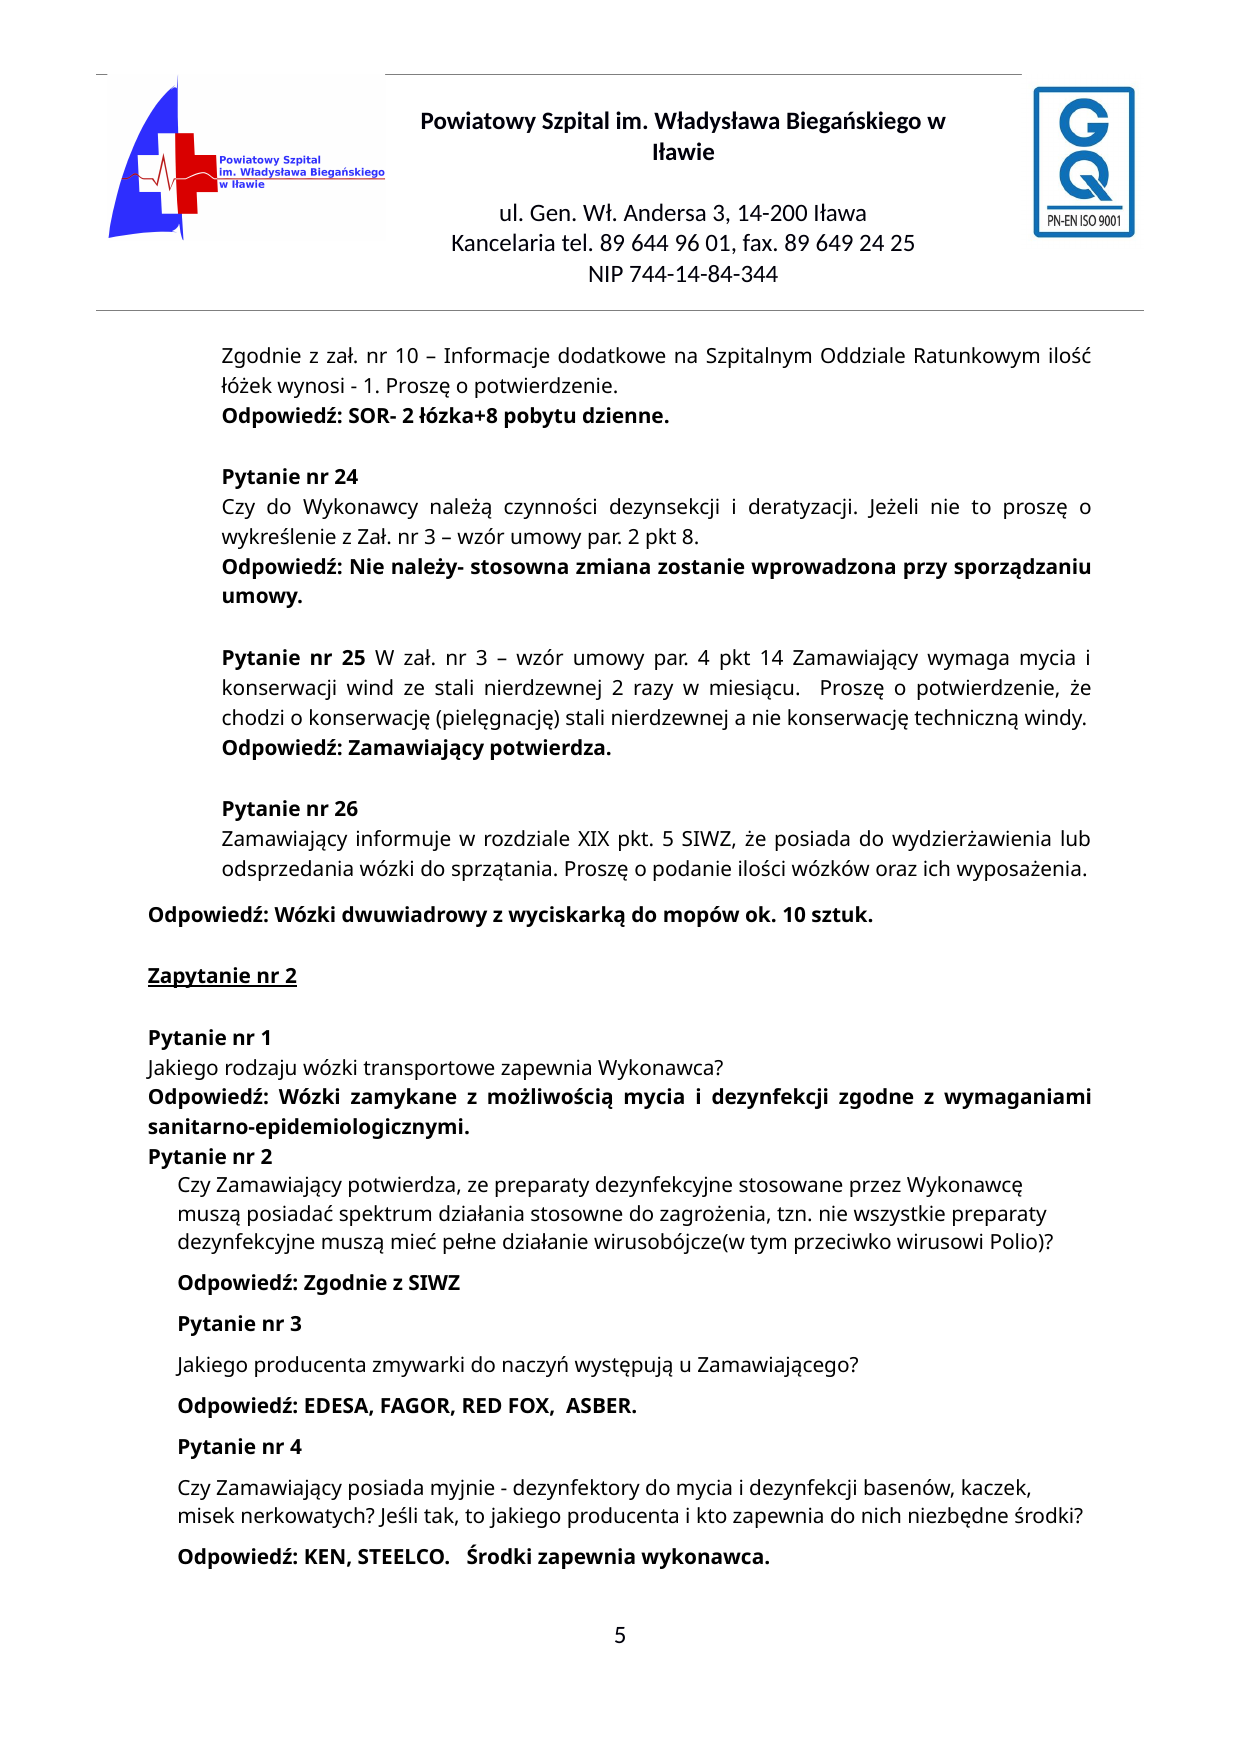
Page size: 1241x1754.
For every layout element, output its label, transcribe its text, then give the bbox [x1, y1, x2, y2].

text Odpowiedź: Wózki dwuwiadrowy z wyciskarką do mopów ok. 10 sztuk. [148, 901, 1093, 929]
text Odpowiedź: Zgodnie z SIWZ [177, 1268, 1093, 1297]
text Pytanie nr 1 [148, 1023, 1093, 1051]
text Odpowiedź: KEN, STEELCO. Środki zapewnia wykonawca. [177, 1542, 1093, 1571]
list Czy do Wykonawcy należą czynności dezynsekcji i deratyzacji. Jeżeli nie to proszę o wykreślenie z Zał. nr 3 – wzór umowy par. 2 pkt 8. [221, 492, 1093, 551]
text Pytanie nr 3 [177, 1309, 1093, 1338]
list Pytanie nr 24 [221, 462, 1093, 491]
text Pytanie nr 2 [148, 1142, 1093, 1170]
text Jakiego rodzaju wózki transportowe zapewnia Wykonawca? [148, 1053, 1093, 1081]
list Odpowiedź: Zamawiający potwierdza. [221, 733, 1093, 761]
text Czy Zamawiający posiada myjnie - dezynfektory do mycia i dezynfekcji basenów, kaczek, misek nerkowatych? Jeśli tak, to jakiego producenta i kto zapewnia do nich niezbędne środki? [177, 1473, 1093, 1530]
picture [1021, 74, 1145, 249]
text Zapytanie nr 2 [148, 961, 1093, 989]
text Pytanie nr 4 [177, 1432, 1093, 1460]
list Pytanie nr 26 [221, 794, 1093, 823]
list Odpowiedź: Nie należy- stosowna zmiana zostanie wprowadzona przy sporządzaniu umowy. [221, 552, 1093, 610]
list Odpowiedź: SOR- 2 łózka+8 pobytu dzienne. [221, 401, 1093, 429]
list Zgodnie z zał. nr 10 – Informacje dodatkowe na Szpitalnym Oddziale Ratunkowym ilość łóżek wynosi - 1. Proszę o potwierdzenie. [221, 341, 1093, 399]
picture [107, 74, 386, 241]
list Pytanie nr 25 W zał. nr 3 – wzór umowy par. 4 pkt 14 Zamawiający wymaga mycia i konserwacji wind ze stali nierdzewnej 2 razy w miesiącu. Proszę o potwierdzenie, że chodzi o konserwację (pielęgnację) stali nierdzewnej a nie konserwację techniczną windy. [221, 643, 1093, 731]
text Jakiego producenta zmywarki do naczyń występują u Zamawiającego? [177, 1350, 1093, 1378]
text Czy Zamawiający potwierdza, ze preparaty dezynfekcyjne stosowane przez Wykonawcę muszą posiadać spektrum działania stosowne do zagrożenia, tzn. nie wszystkie preparaty dezynfekcyjne muszą mieć pełne działanie wirusobójcze(w tym przeciwko wirusowi Polio)? [177, 1170, 1093, 1256]
text Odpowiedź: EDESA, FAGOR, RED FOX, ASBER. [177, 1391, 1093, 1419]
list Zamawiający informuje w rozdziale XIX pkt. 5 SIWZ, że posiada do wydzierżawienia lub odsprzedania wózki do sprzątania. Proszę o podanie ilości wózków oraz ich wyposażenia. [221, 824, 1093, 883]
text Odpowiedź: Wózki zamykane z możliwością mycia i dezynfekcji zgodne z wymaganiami sanitarno-epidemiologicznymi. [148, 1082, 1093, 1141]
